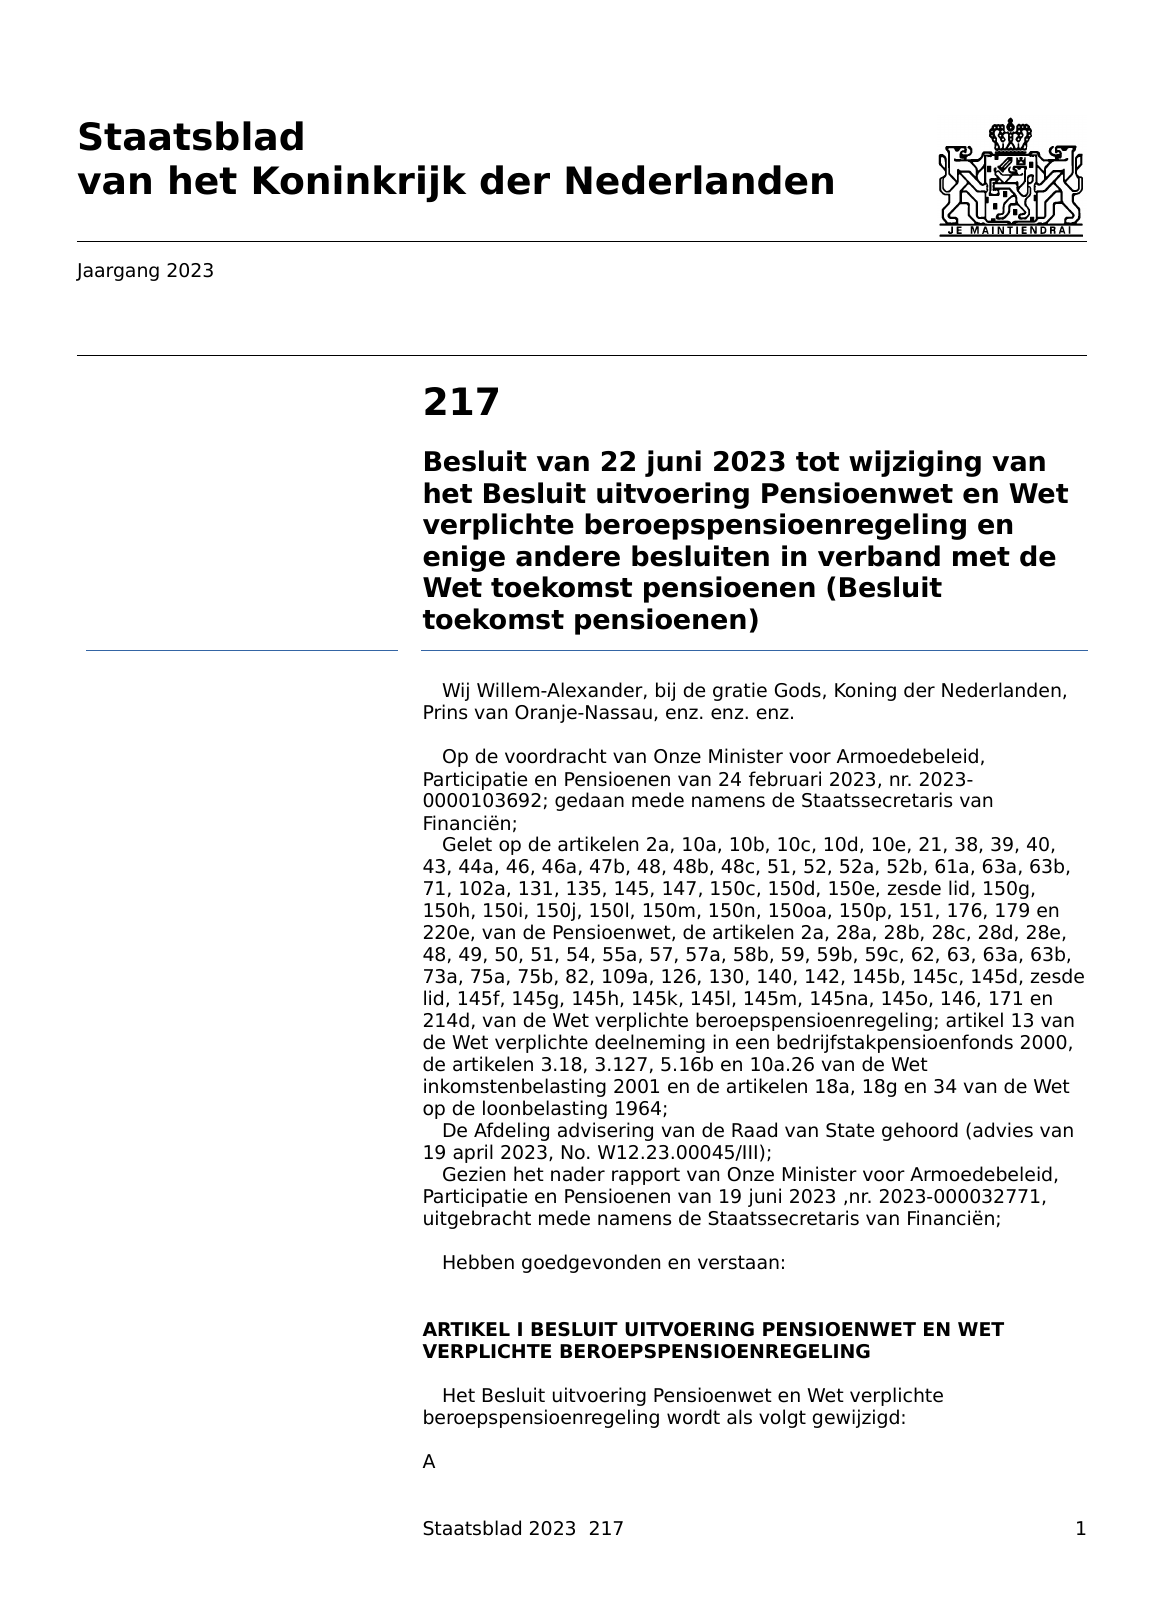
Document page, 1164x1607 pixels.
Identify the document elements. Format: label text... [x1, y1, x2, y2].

subtitle ARTIKEL I BESLUIT UITVOERING PENSIOENWET EN WET VERPLICHTE BEROEPSPENSIOENREGELING [422, 1318, 1087, 1362]
text Op de voordracht van Onze Minister voor Armoedebeleid, Participatie en Pensioenen van 24 februari 2023, nr. 2023-0000103692; gedaan mede namens de Staatssecretaris van Financiën; [422, 746, 1087, 834]
text Hebben goedgevonden en verstaan: [422, 1252, 1087, 1274]
text De Afdeling advisering van de Raad van State gehoord (advies van 19 april 2023, No. W12.23.00045/III); [422, 1120, 1087, 1164]
text Gelet op de artikelen 2a, 10a, 10b, 10c, 10d, 10e, 21, 38, 39, 40, 43, 44a, 46, 46a, 47b, 48, 48b, 48c, 51, 52, 52a, 52b, 61a, 63a, 63b, 71, 102a, 131, 135, 145, 147, 150c, 150d, 150e, zesde lid, 150g, 150h, 150i, 150j, 150l, 150m, 150n, 150oa, 150p, 151, 176, 179 en 220e, van de Pensioenwet, de artikelen 2a, 28a, 28b, 28c, 28d, 28e, 48, 49, 50, 51, 54, 55a, 57, 57a, 58b, 59, 59b, 59c, 62, 63, 63a, 63b, 73a, 75a, 75b, 82, 109a, 126, 130, 140, 142, 145b, 145c, 145d, zesde lid, 145f, 145g, 145h, 145k, 145l, 145m, 145na, 145o, 146, 171 en 214d, van de Wet verplichte beroepspensioenregeling; artikel 13 van de Wet verplichte deelneming in een bedrijfstakpensioenfonds 2000, de artikelen 3.18, 3.127, 5.16b en 10a.26 van de Wet inkomstenbelasting 2001 en de artikelen 18a, 18g en 34 van de Wet op de loonbelasting 1964; [422, 834, 1087, 1120]
text Wij Willem-Alexander, bij de gratie Gods, Koning der Nederlanden, Prins van Oranje-Nassau, enz. enz. enz. [422, 680, 1087, 724]
text Gezien het nader rapport van Onze Minister voor Armoedebeleid, Participatie en Pensioenen van 19 juni 2023 ,nr. 2023-000032771, uitgebracht mede namens de Staatssecretaris van Financiën; [422, 1164, 1087, 1230]
text A [422, 1451, 1087, 1473]
table_cell Jaargang 2023 [77, 242, 1087, 355]
text Het Besluit uitvoering Pensioenwet en Wet verplichte beroepspensioenregeling wordt als volgt gewijzigd: [422, 1385, 1087, 1429]
picture [936, 115, 1087, 240]
table_header [886, 100, 1087, 241]
table_header Staatsblad van het Koninkrijk der Nederlanden [77, 100, 886, 241]
subtitle 217 [422, 381, 1087, 424]
text Besluit van 22 juni 2023 tot wijziging van het Besluit uitvoering Pensioenwet en Wet verplichte beroepspensioenregeling en enige andere besluiten in verband met de Wet toekomst pensioenen (Besluit toekomst pensioenen) [422, 447, 1087, 636]
